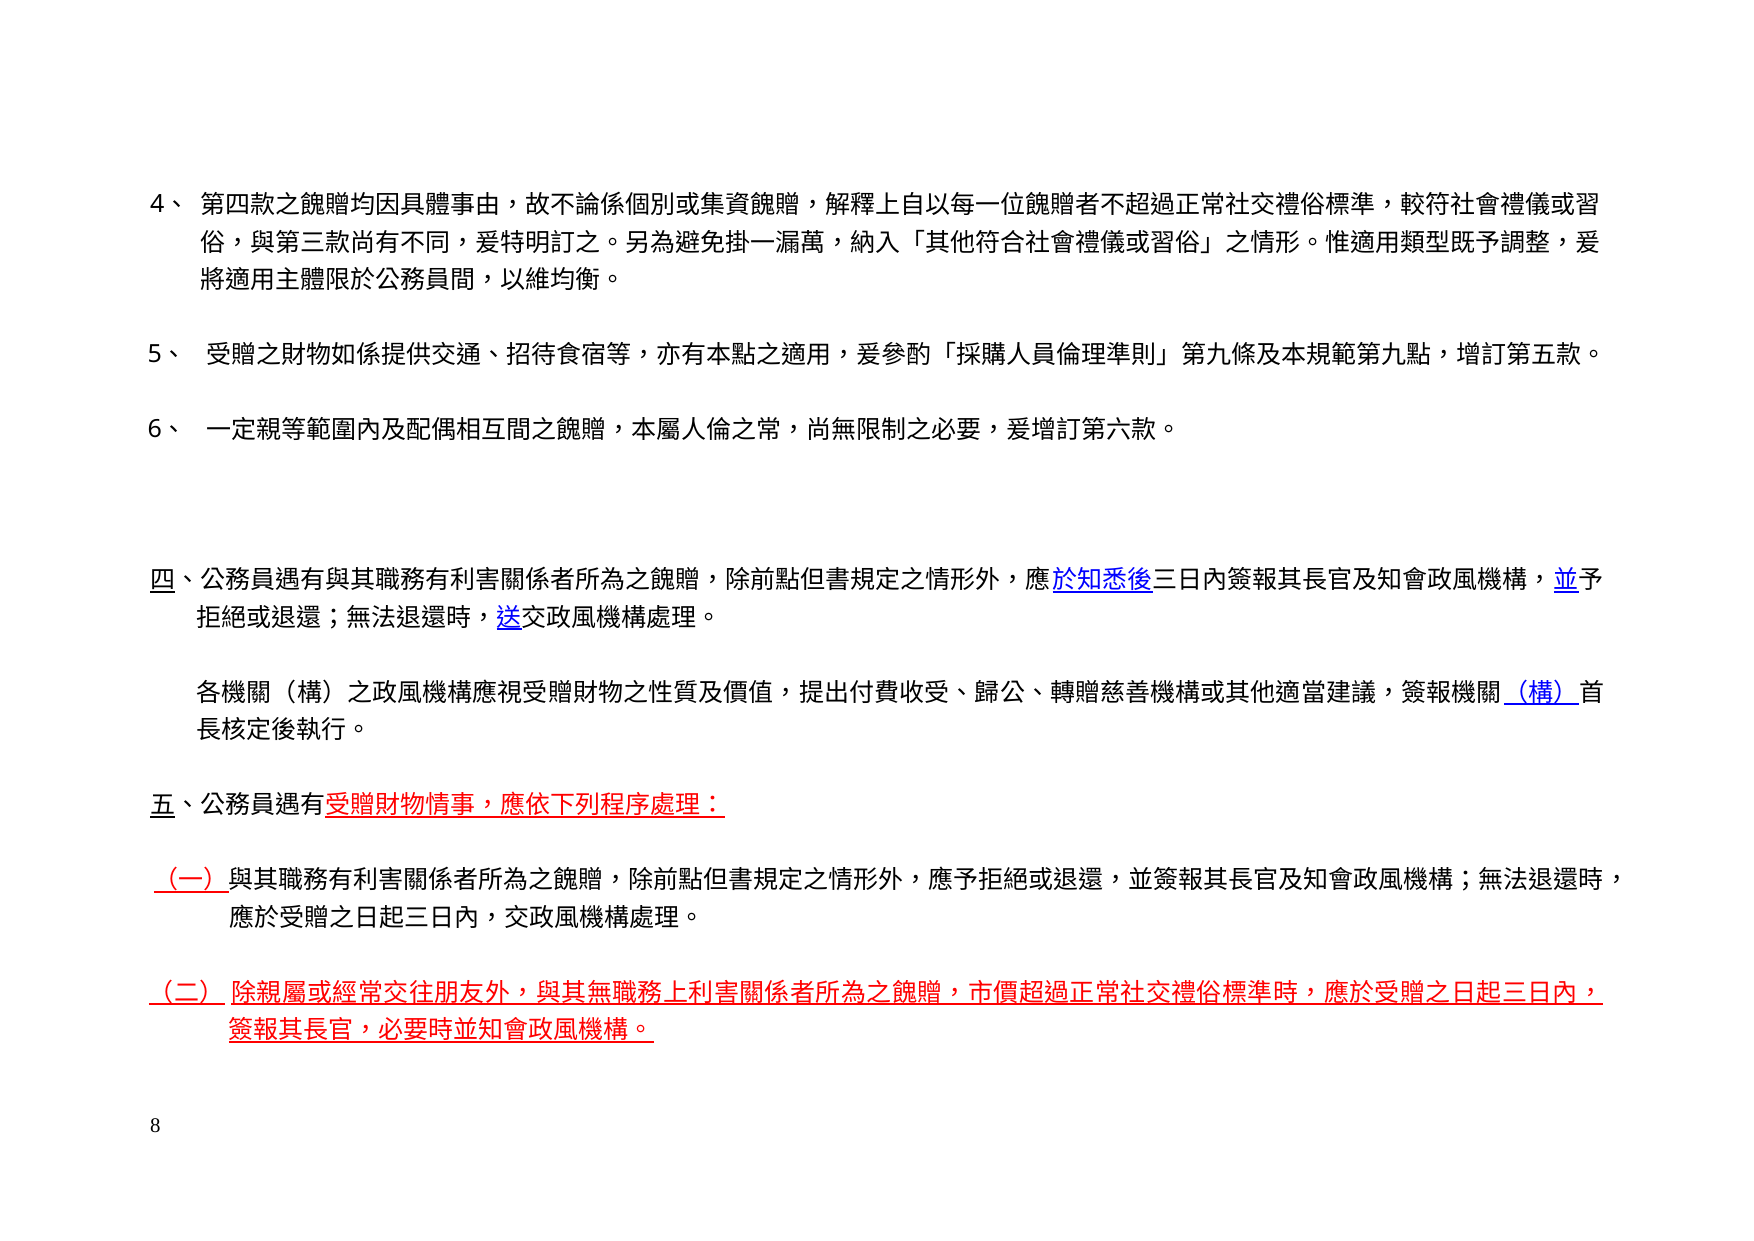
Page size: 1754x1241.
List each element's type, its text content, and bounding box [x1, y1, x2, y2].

text （二） 除親屬或經常交往朋友外，與其無職務上利害關係者所為之餽贈，市價超過正常社交禮俗標準時，應於受贈之日起三日內，簽報其長官，必要時並知會政風機構。 [149, 965, 1604, 1040]
list 受贈之財物如係提供交通、招待食宿等，亦有本點之適用，爰參酌「採購人員倫理準則」第九條及本規範第九點，增訂第五款。 [147, 328, 1604, 365]
text 五、公務員遇有受贈財物情事，應依下列程序處理： [150, 778, 1604, 815]
text 四、公務員遇有與其職務有利害關係者所為之餽贈，除前點但書規定之情形外，應於知悉後三日內簽報其長官及知會政風機構，並予拒絕或退還；無法退還時，送交政風機構處理。 [150, 553, 1604, 628]
text （一）與其職務有利害關係者所為之餽贈，除前點但書規定之情形外，應予拒絕或退還，並簽報其長官及知會政風機構；無法退還時，應於受贈之日起三日內，交政風機構處理。 [153, 853, 1604, 928]
list 一定親等範圍內及配偶相互間之餽贈，本屬人倫之常，尚無限制之必要，爰增訂第六款。 [147, 403, 1604, 440]
text 各機關（構）之政風機構應視受贈財物之性質及價值，提出付費收受、歸公、轉贈慈善機構或其他適當建議，簽報機關（構）首長核定後執行。 [196, 665, 1604, 740]
list 第四款之餽贈均因具體事由，故不論係個別或集資餽贈，解釋上自以每一位餽贈者不超過正常社交禮俗標準，較符社會禮儀或習俗，與第三款尚有不同，爰特明訂之。另為避免掛一漏萬，納入「其他符合社會禮儀或習俗」之情形。惟適用類型既予調整，爰將適用主體限於公務員間，以維均衡。 [150, 178, 1604, 290]
